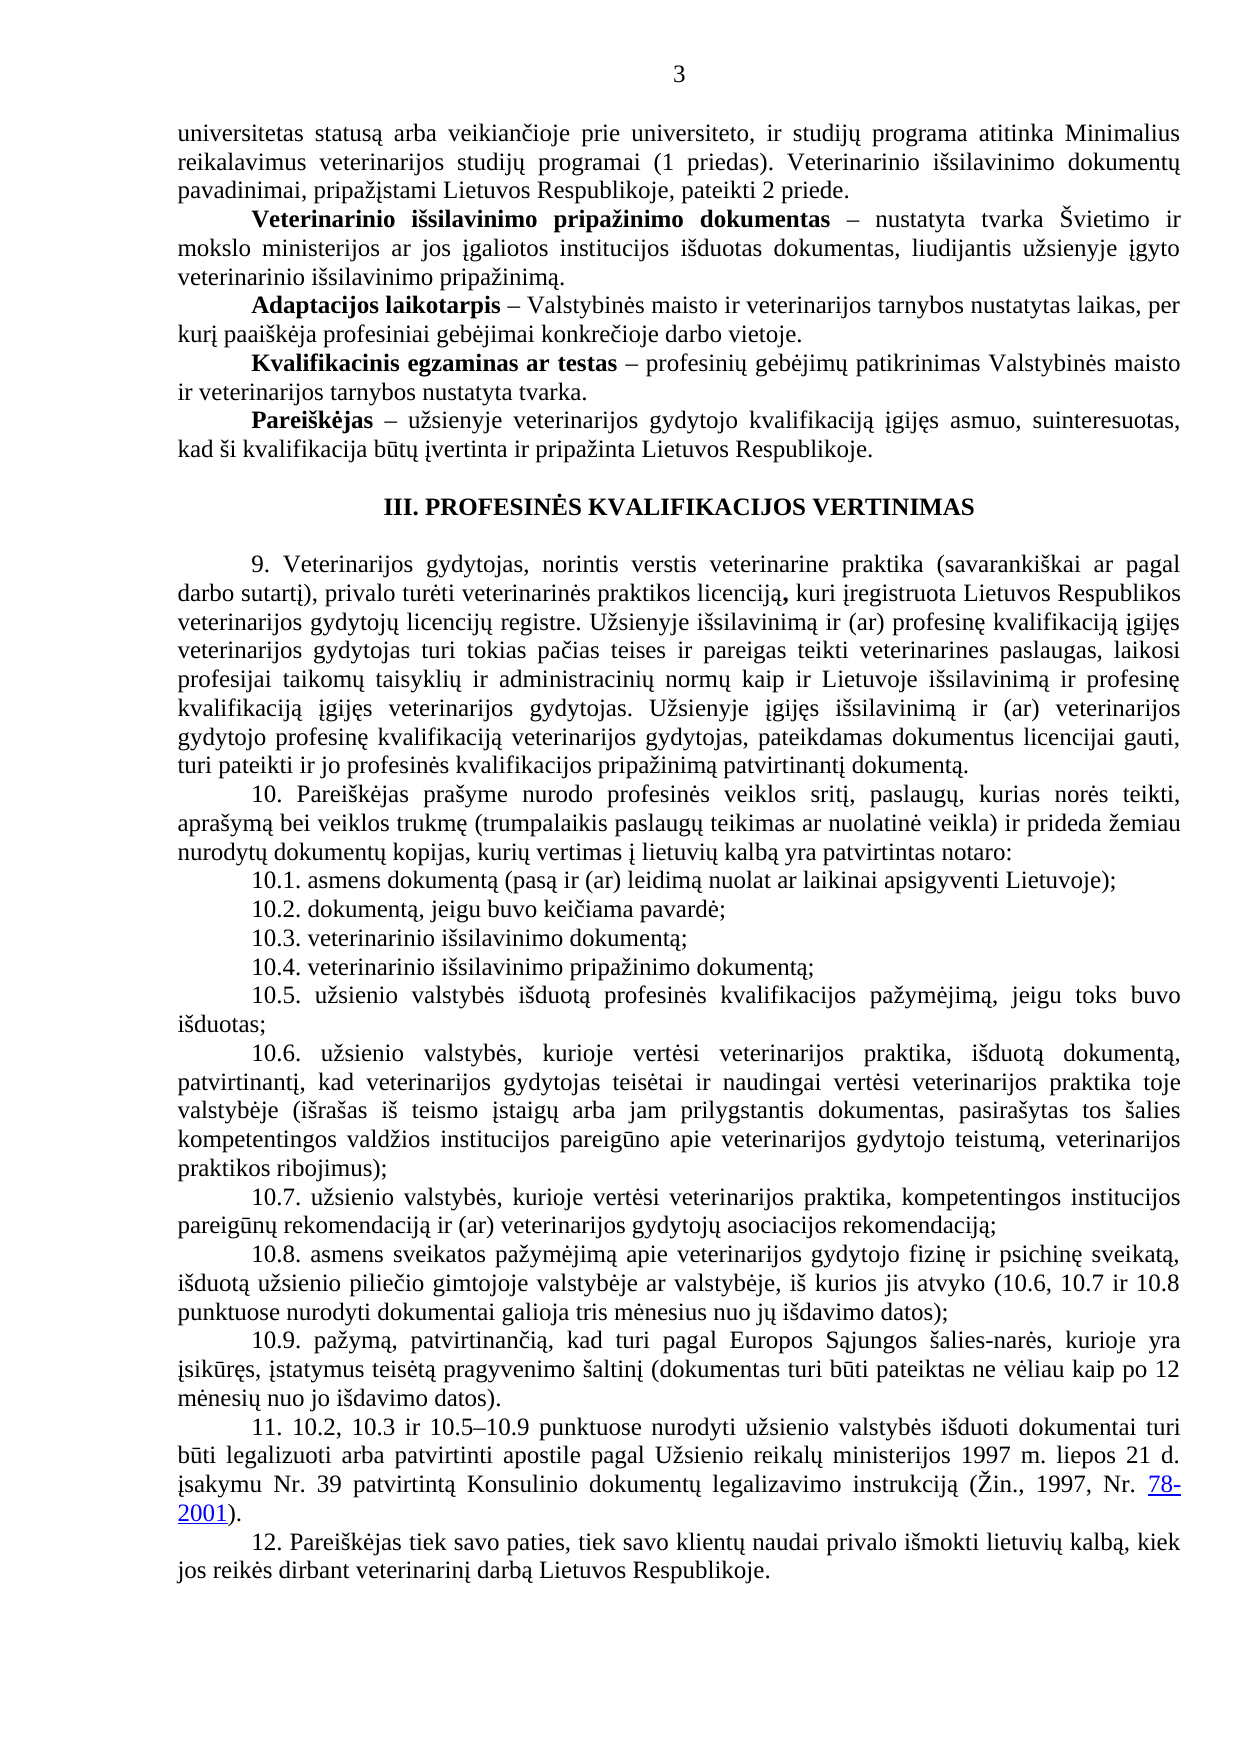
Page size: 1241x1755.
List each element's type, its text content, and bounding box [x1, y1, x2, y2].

text III. PROFESINĖS KVALIFIKACIJOS VERTINIMAS [177, 492, 1181, 521]
text 10.6. užsienio valstybės, kurioje vertėsi veterinarijos praktika, išduotą dokumentą, patvirtinantį, kad veterinarijos gydytojas teisėtai ir naudingai vertėsi veterinarijos praktika toje valstybėje (išrašas iš teismo įstaigų arba jam prilygstantis dokumentas, pasirašytas tos šalies kompetentingos valdžios institucijos pareigūno apie veterinarijos gydytojo teistumą, veterinarijos praktikos ribojimus); [177, 1038, 1181, 1182]
text 10. Pareiškėjas prašyme nurodo profesinės veiklos sritį, paslaugų, kurias norės teikti, aprašymą bei veiklos trukmę (trumpalaikis paslaugų teikimas ar nuolatinė veikla) ir prideda žemiau nurodytų dokumentų kopijas, kurių vertimas į lietuvių kalbą yra patvirtintas notaro: [177, 779, 1181, 866]
text 12. Pareiškėjas tiek savo paties, tiek savo klientų naudai privalo išmokti lietuvių kalbą, kiek jos reikės dirbant veterinarinį darbą Lietuvos Respublikoje. [177, 1527, 1181, 1584]
text 10.4. veterinarinio išsilavinimo pripažinimo dokumentą; [177, 952, 1181, 981]
text Pareiškėjas – užsienyje veterinarijos gydytojo kvalifikaciją įgijęs asmuo, suinteresuotas, kad ši kvalifikacija būtų įvertinta ir pripažinta Lietuvos Respublikoje. [177, 406, 1181, 463]
text Veterinarinio išsilavinimo pripažinimo dokumentas – nustatyta tvarka Švietimo ir mokslo ministerijos ar jos įgaliotos institucijos išduotas dokumentas, liudijantis užsienyje įgyto veterinarinio išsilavinimo pripažinimą. [177, 204, 1181, 291]
text 10.2. dokumentą, jeigu buvo keičiama pavardė; [177, 894, 1181, 923]
text 10.9. pažymą, patvirtinančią, kad turi pagal Europos Sąjungos šalies-narės, kurioje yra įsikūręs, įstatymus teisėtą pragyvenimo šaltinį (dokumentas turi būti pateiktas ne vėliau kaip po 12 mėnesių nuo jo išdavimo datos). [177, 1326, 1181, 1412]
text 10.8. asmens sveikatos pažymėjimą apie veterinarijos gydytojo fizinę ir psichinę sveikatą, išduotą užsienio piliečio gimtojoje valstybėje ar valstybėje, iš kurios jis atvyko (10.6, 10.7 ir 10.8 punktuose nurodyti dokumentai galioja tris mėnesius nuo jų išdavimo datos); [177, 1239, 1181, 1326]
text 11. 10.2, 10.3 ir 10.5–10.9 punktuose nurodyti užsienio valstybės išduoti dokumentai turi būti legalizuoti arba patvirtinti apostile pagal Užsienio reikalų ministerijos 1997 m. liepos 21 d. įsakymu Nr. 39 patvirtintą Konsulinio dokumentų legalizavimo instrukciją (Žin., 1997, Nr. 78-2001). [177, 1412, 1181, 1527]
text 9. Veterinarijos gydytojas, norintis verstis veterinarine praktika (savarankiškai ar pagal darbo sutartį), privalo turėti veterinarinės praktikos licenciją, kuri įregistruota Lietuvos Respublikos veterinarijos gydytojų licencijų registre. Užsienyje išsilavinimą ir (ar) profesinę kvalifikaciją įgijęs veterinarijos gydytojas turi tokias pačias teises ir pareigas teikti veterinarines paslaugas, laikosi profesijai taikomų taisyklių ir administracinių normų kaip ir Lietuvoje išsilavinimą ir profesinę kvalifikaciją įgijęs veterinarijos gydytojas. Užsienyje įgijęs išsilavinimą ir (ar) veterinarijos gydytojo profesinę kvalifikaciją veterinarijos gydytojas, pateikdamas dokumentus licencijai gauti, turi pateikti ir jo profesinės kvalifikacijos pripažinimą patvirtinantį dokumentą. [177, 549, 1181, 779]
text 10.7. užsienio valstybės, kurioje vertėsi veterinarijos praktika, kompetentingos institucijos pareigūnų rekomendaciją ir (ar) veterinarijos gydytojų asociacijos rekomendaciją; [177, 1182, 1181, 1239]
text 10.3. veterinarinio išsilavinimo dokumentą; [177, 923, 1181, 952]
text 10.1. asmens dokumentą (pasą ir (ar) leidimą nuolat ar laikinai apsigyventi Lietuvoje); [177, 866, 1181, 894]
text 10.5. užsienio valstybės išduotą profesinės kvalifikacijos pažymėjimą, jeigu toks buvo išduotas; [177, 981, 1181, 1038]
text universitetas statusą arba veikiančioje prie universiteto, ir studijų programa atitinka Minimalius reikalavimus veterinarijos studijų programai (1 priedas). Veterinarinio išsilavinimo dokumentų pavadinimai, pripažįstami Lietuvos Respublikoje, pateikti 2 priede. [177, 118, 1181, 204]
text Adaptacijos laikotarpis – Valstybinės maisto ir veterinarijos tarnybos nustatytas laikas, per kurį paaiškėja profesiniai gebėjimai konkrečioje darbo vietoje. [177, 291, 1181, 348]
text Kvalifikacinis egzaminas ar testas – profesinių gebėjimų patikrinimas Valstybinės maisto ir veterinarijos tarnybos nustatyta tvarka. [177, 348, 1181, 406]
